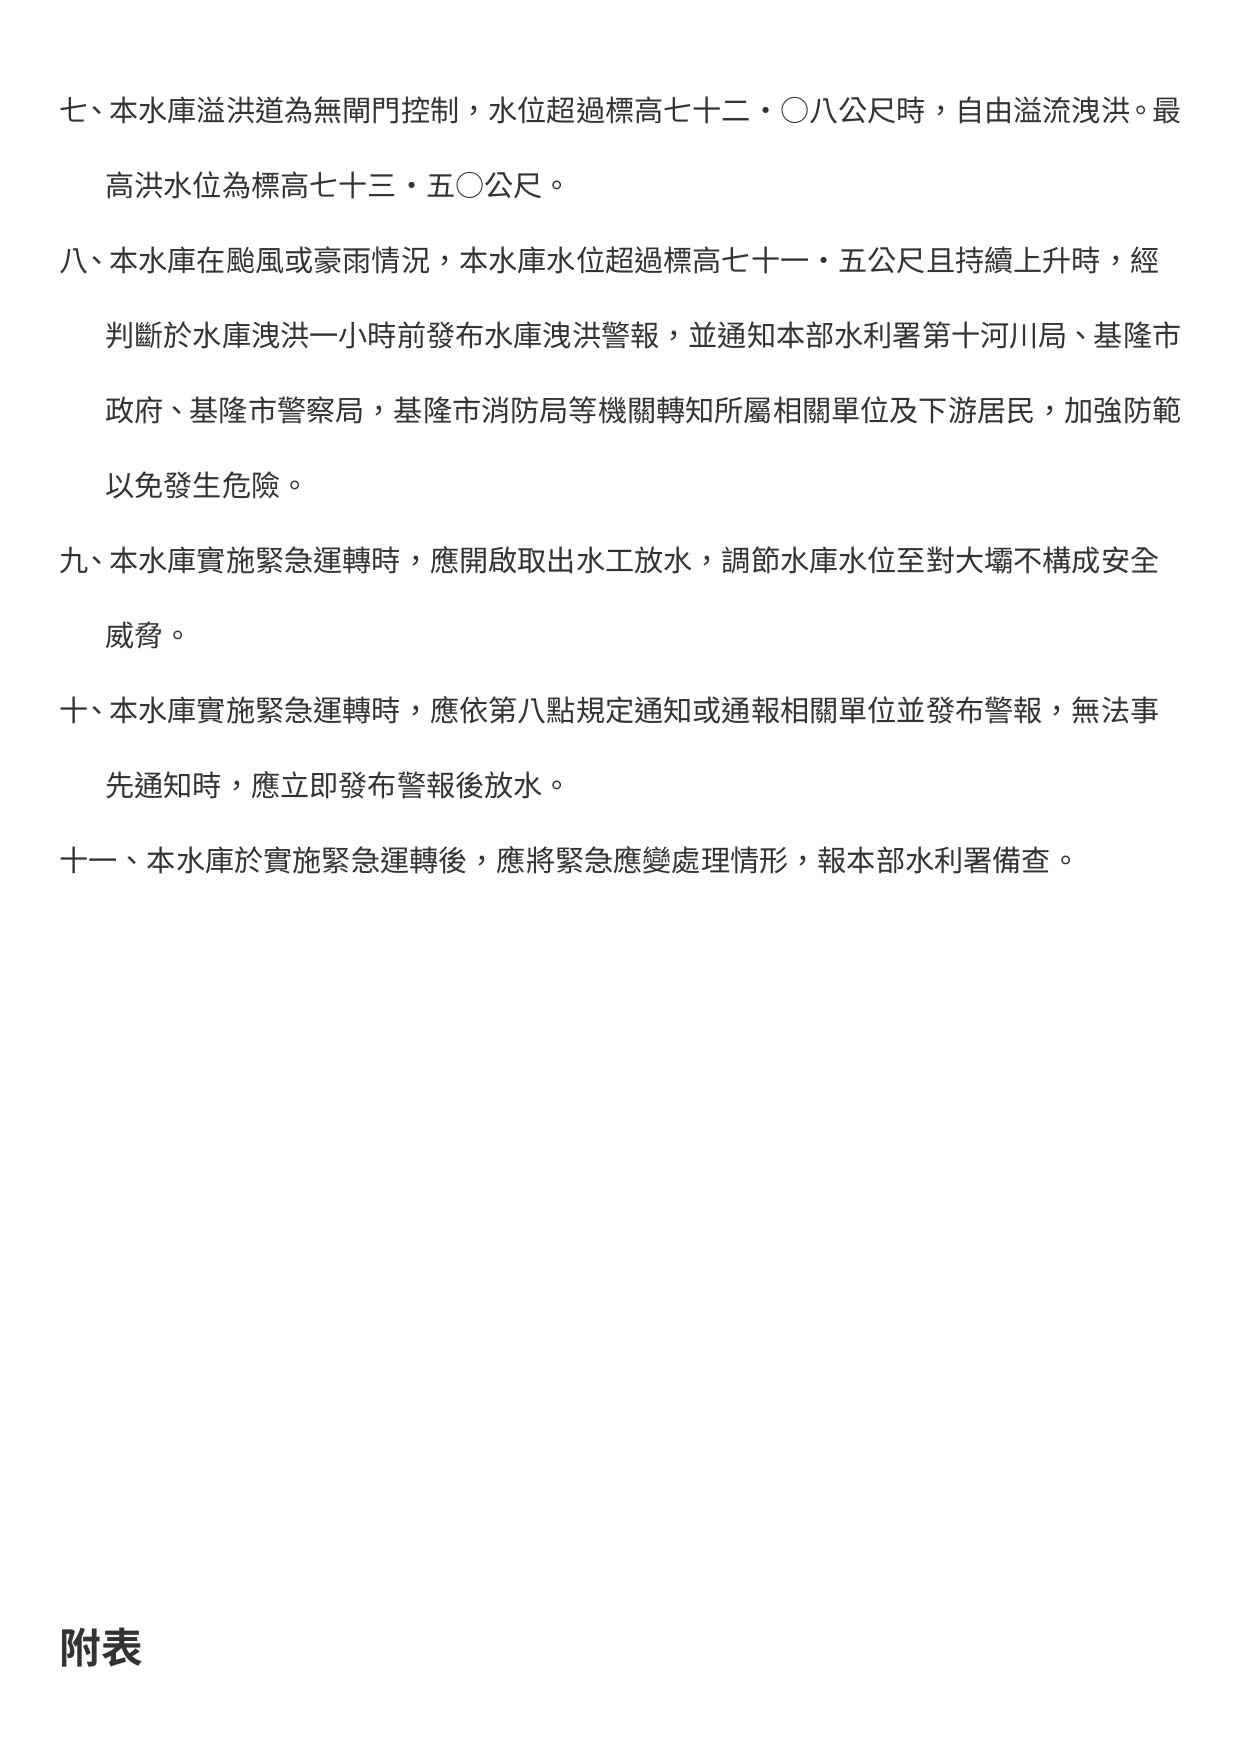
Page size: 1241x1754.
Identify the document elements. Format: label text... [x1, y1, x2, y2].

text 八、 本水庫在颱風或豪雨情況，本水庫水位超過標高七十一‧五公尺且持續上升時，經判斷於水庫洩洪一小時前發布水庫洩洪警報，並通知本部水利署第十河川局、基隆市政府、基隆市警察局，基隆市消防局等機關轉知所屬相關單位及下游居民，加強防範，以免發生危險。 [59, 221, 1181, 521]
text 七、 本水庫溢洪道為無閘門控制，水位超過標高七十二‧○八公尺時，自由溢流洩洪。最高洪水位為標高七十三‧五○公尺。 [59, 71, 1181, 221]
text 十一、本水庫於實施緊急運轉後，應將緊急應變處理情形，報本部水利署備查。 [59, 821, 1181, 896]
text 十、 本水庫實施緊急運轉時，應依第八點規定通知或通報相關單位並發布警報，無法事先通知時，應立即發布警報後放水。 [59, 671, 1181, 821]
text 九、 本水庫實施緊急運轉時，應開啟取出水工放水，調節水庫水位至對大壩不構成安全威脅。 [59, 521, 1181, 671]
text 附表 [59, 1608, 1181, 1683]
